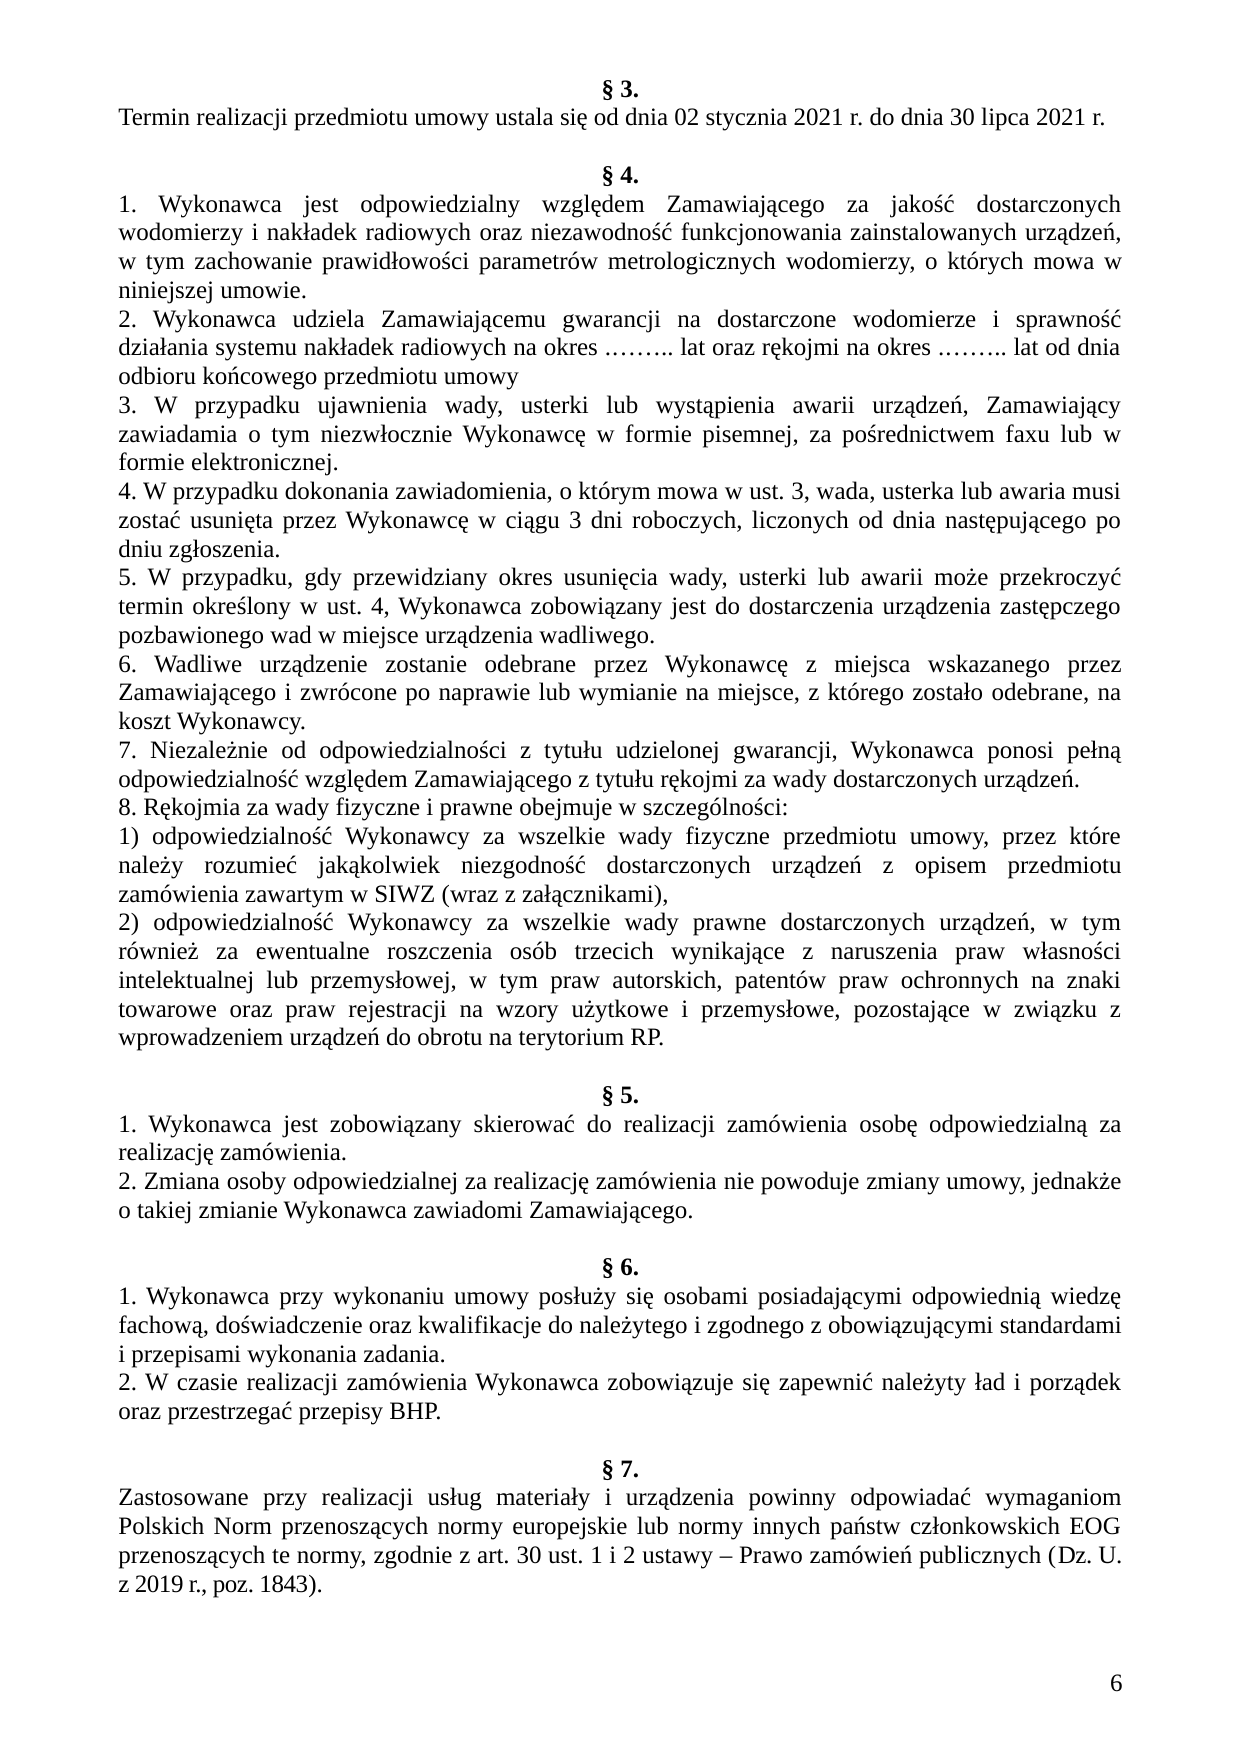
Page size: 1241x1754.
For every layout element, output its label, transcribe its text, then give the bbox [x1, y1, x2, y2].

text § 3. [118, 74, 1122, 102]
text 1) odpowiedzialność Wykonawcy za wszelkie wady fizyczne przedmiotu umowy, przez które należy rozumieć jakąkolwiek niezgodność dostarczonych urządzeń z opisem przedmiotu zamówienia zawartym w SIWZ (wraz z załącznikami), [118, 821, 1122, 907]
text § 5. [118, 1080, 1122, 1109]
text 5. W przypadku, gdy przewidziany okres usunięcia wady, usterki lub awarii może przekroczyć termin określony w ust. 4, Wykonawca zobowiązany jest do dostarczenia urządzenia zastępczego pozbawionego wad w miejsce urządzenia wadliwego. [118, 562, 1122, 649]
text Termin realizacji przedmiotu umowy ustala się od dnia 02 stycznia 2021 r. do dnia 30 lipca 2021 r. [118, 102, 1122, 131]
text § 4. [118, 160, 1122, 189]
text Zastosowane przy realizacji usług materiały i urządzenia powinny odpowiadać wymaganiom Polskich Norm przenoszących normy europejskie lub normy innych państw członkowskich EOG przenoszących te normy, zgodnie z art. 30 ust. 1 i 2 ustawy – Prawo zamówień publicznych (Dz. U. z 2019 r., poz. 1843). [118, 1482, 1122, 1597]
text 2. W czasie realizacji zamówienia Wykonawca zobowiązuje się zapewnić należyty ład i porządek oraz przestrzegać przepisy BHP. [118, 1367, 1122, 1425]
text 4. W przypadku dokonania zawiadomienia, o którym mowa w ust. 3, wada, usterka lub awaria musi zostać usunięta przez Wykonawcę w ciągu 3 dni roboczych, liczonych od dnia następującego po dniu zgłoszenia. [118, 476, 1122, 562]
text 2. Zmiana osoby odpowiedzialnej za realizację zamówienia nie powoduje zmiany umowy, jednakże o takiej zmianie Wykonawca zawiadomi Zamawiającego. [118, 1166, 1122, 1224]
text 2) odpowiedzialność Wykonawcy za wszelkie wady prawne dostarczonych urządzeń, w tym również za ewentualne roszczenia osób trzecich wynikające z naruszenia praw własności intelektualnej lub przemysłowej, w tym praw autorskich, patentów praw ochronnych na znaki towarowe oraz praw rejestracji na wzory użytkowe i przemysłowe, pozostające w związku z wprowadzeniem urządzeń do obrotu na terytorium RP. [118, 907, 1122, 1051]
text 1. Wykonawca przy wykonaniu umowy posłuży się osobami posiadającymi odpowiednią wiedzę fachową, doświadczenie oraz kwalifikacje do należytego i zgodnego z obowiązującymi standardami i przepisami wykonania zadania. [118, 1281, 1122, 1367]
text § 6. [118, 1252, 1122, 1281]
text 7. Niezależnie od odpowiedzialności z tytułu udzielonej gwarancji, Wykonawca ponosi pełną odpowiedzialność względem Zamawiającego z tytułu rękojmi za wady dostarczonych urządzeń. [118, 735, 1122, 792]
text 2. Wykonawca udziela Zamawiającemu gwarancji na dostarczone wodomierze i sprawność działania systemu nakładek radiowych na okres .…….. lat oraz rękojmi na okres .…….. lat od dnia odbioru końcowego przedmiotu umowy [118, 304, 1122, 390]
text 3. W przypadku ujawnienia wady, usterki lub wystąpienia awarii urządzeń, Zamawiający zawiadamia o tym niezwłocznie Wykonawcę w formie pisemnej, za pośrednictwem faxu lub w formie elektronicznej. [118, 390, 1122, 476]
text § 7. [118, 1454, 1122, 1482]
text 6. Wadliwe urządzenie zostanie odebrane przez Wykonawcę z miejsca wskazanego przez Zamawiającego i zwrócone po naprawie lub wymianie na miejsce, z którego zostało odebrane, na koszt Wykonawcy. [118, 649, 1122, 735]
text 8. Rękojmia za wady fizyczne i prawne obejmuje w szczególności: [118, 792, 1122, 821]
text 1. Wykonawca jest odpowiedzialny względem Zamawiającego za jakość dostarczonych wodomierzy i nakładek radiowych oraz niezawodność funkcjonowania zainstalowanych urządzeń, w tym zachowanie prawidłowości parametrów metrologicznych wodomierzy, o których mowa w niniejszej umowie. [118, 189, 1122, 304]
text 1. Wykonawca jest zobowiązany skierować do realizacji zamówienia osobę odpowiedzialną za realizację zamówienia. [118, 1109, 1122, 1166]
